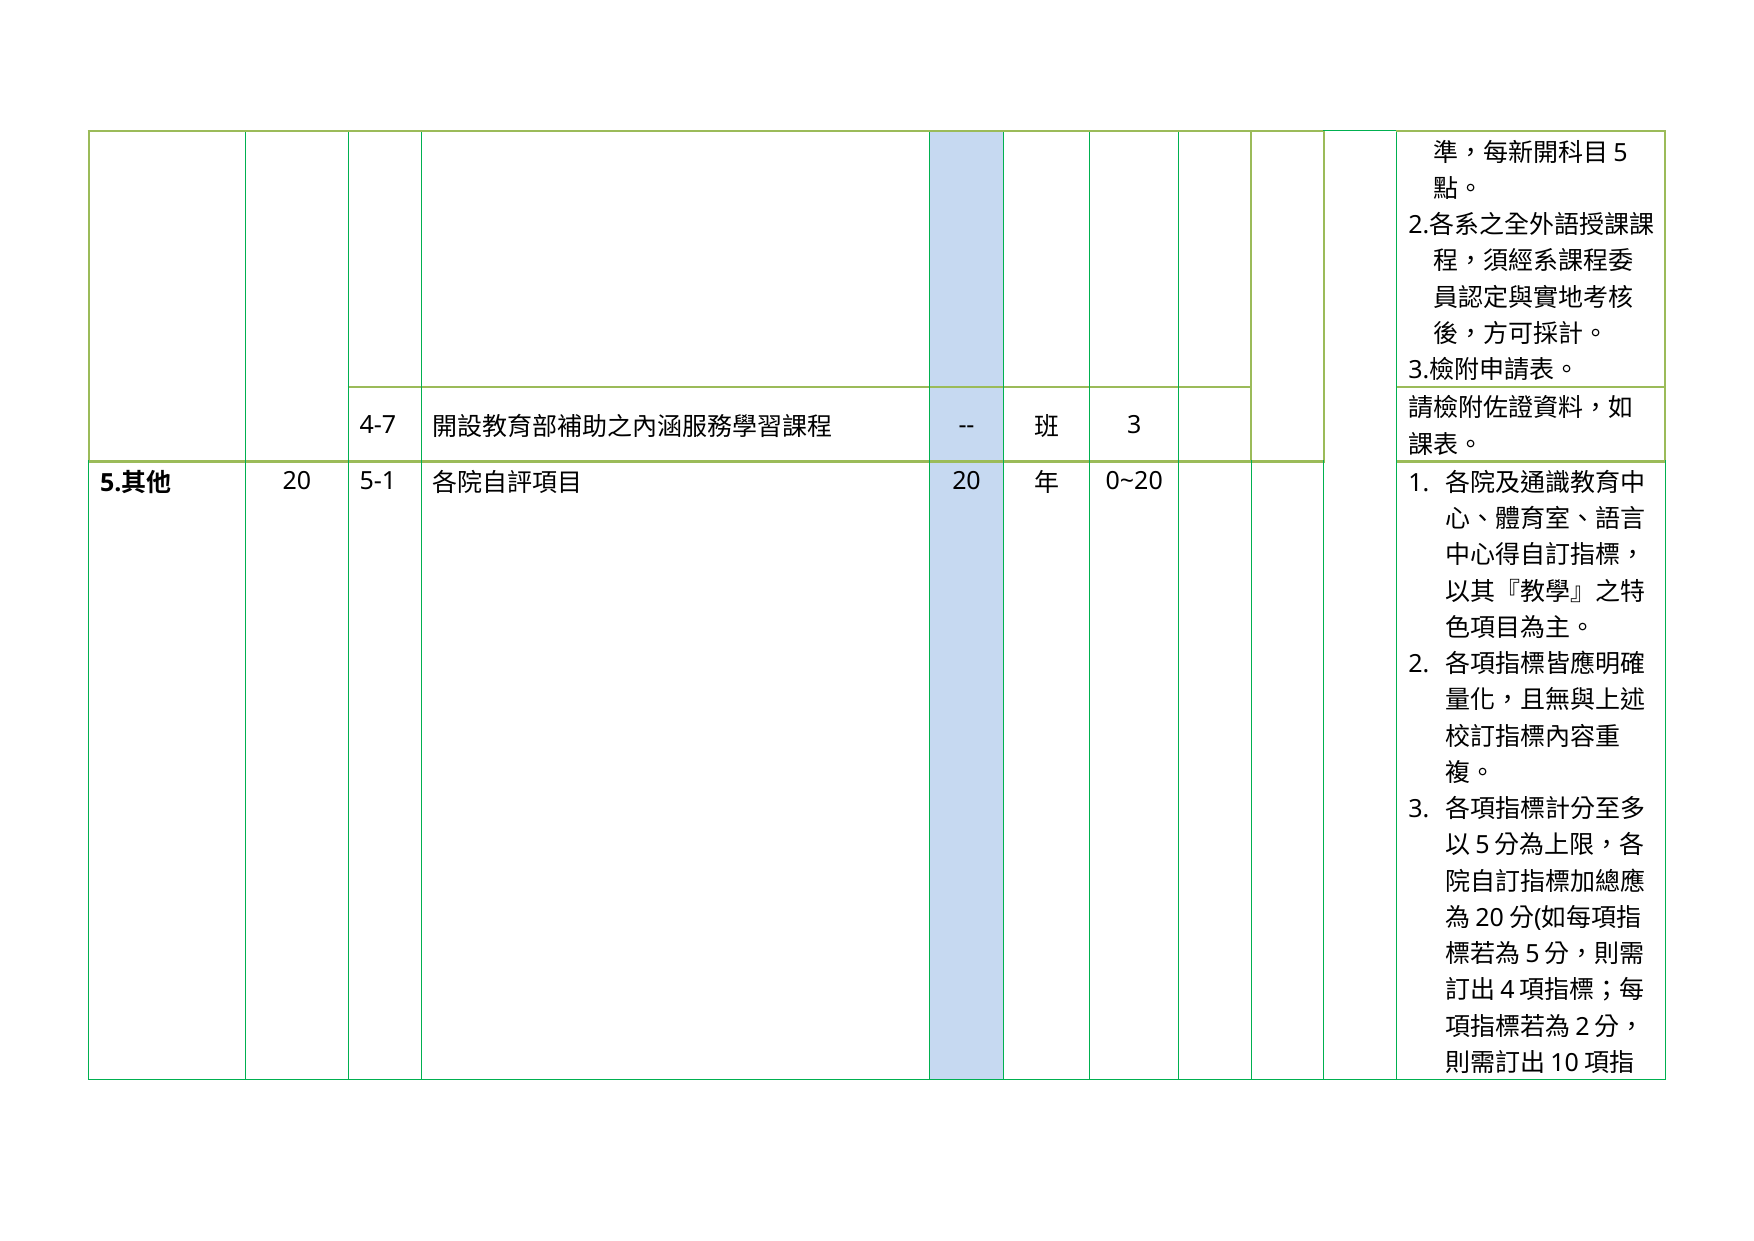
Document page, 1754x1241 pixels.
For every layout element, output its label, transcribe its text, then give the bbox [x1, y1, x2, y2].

table_cell 5-1 [349, 463, 421, 1079]
table_cell 各院自評項目 [422, 463, 929, 1079]
table_cell -- [930, 388, 1003, 460]
table_cell [1252, 132, 1323, 460]
table_cell [1090, 132, 1178, 386]
table_cell [1179, 132, 1250, 386]
table_cell 5.其他 [89, 463, 245, 1079]
table_cell 請檢附佐證資料，如課表。 [1397, 388, 1664, 460]
table_cell [1324, 131, 1396, 1079]
table_cell 開設教育部補助之內涵服務學習課程 [422, 388, 929, 460]
table_cell [422, 132, 929, 386]
table_cell 20 [930, 463, 1003, 1079]
table_cell 班 [1004, 388, 1089, 460]
table_cell [1252, 463, 1323, 1079]
table_cell 3 [1090, 388, 1178, 460]
table_cell 20 [246, 463, 348, 1079]
table_cell 各院及通識教育中心、體育室、語言中心得自訂指標，以其『教學』之特色項目為主。 各項指標皆應明確量化，且無與上述校訂指標內容重複。 各項指標計分至多以5分為上限，各院自訂指標加總應為20分(如每項指標若為5分，則需訂出4項指標；每項指標若為2分，則需訂出10項指 [1397, 463, 1665, 1079]
table_cell 準，每新開科目5點。 2.各系之全外語授課課程，須經系課程委員認定與實地考核後，方可採計。 3.檢附申請表。 [1397, 132, 1664, 386]
table_cell [1004, 132, 1089, 386]
table_cell [246, 132, 348, 460]
table_cell [930, 132, 1003, 386]
table_cell 4-7 [349, 388, 421, 460]
table_cell [1179, 463, 1251, 1079]
table_cell 年 [1004, 463, 1089, 1079]
table_cell 0~20 [1090, 463, 1178, 1079]
table_cell [1179, 388, 1250, 460]
table_cell [349, 132, 421, 386]
table_cell [90, 132, 245, 460]
